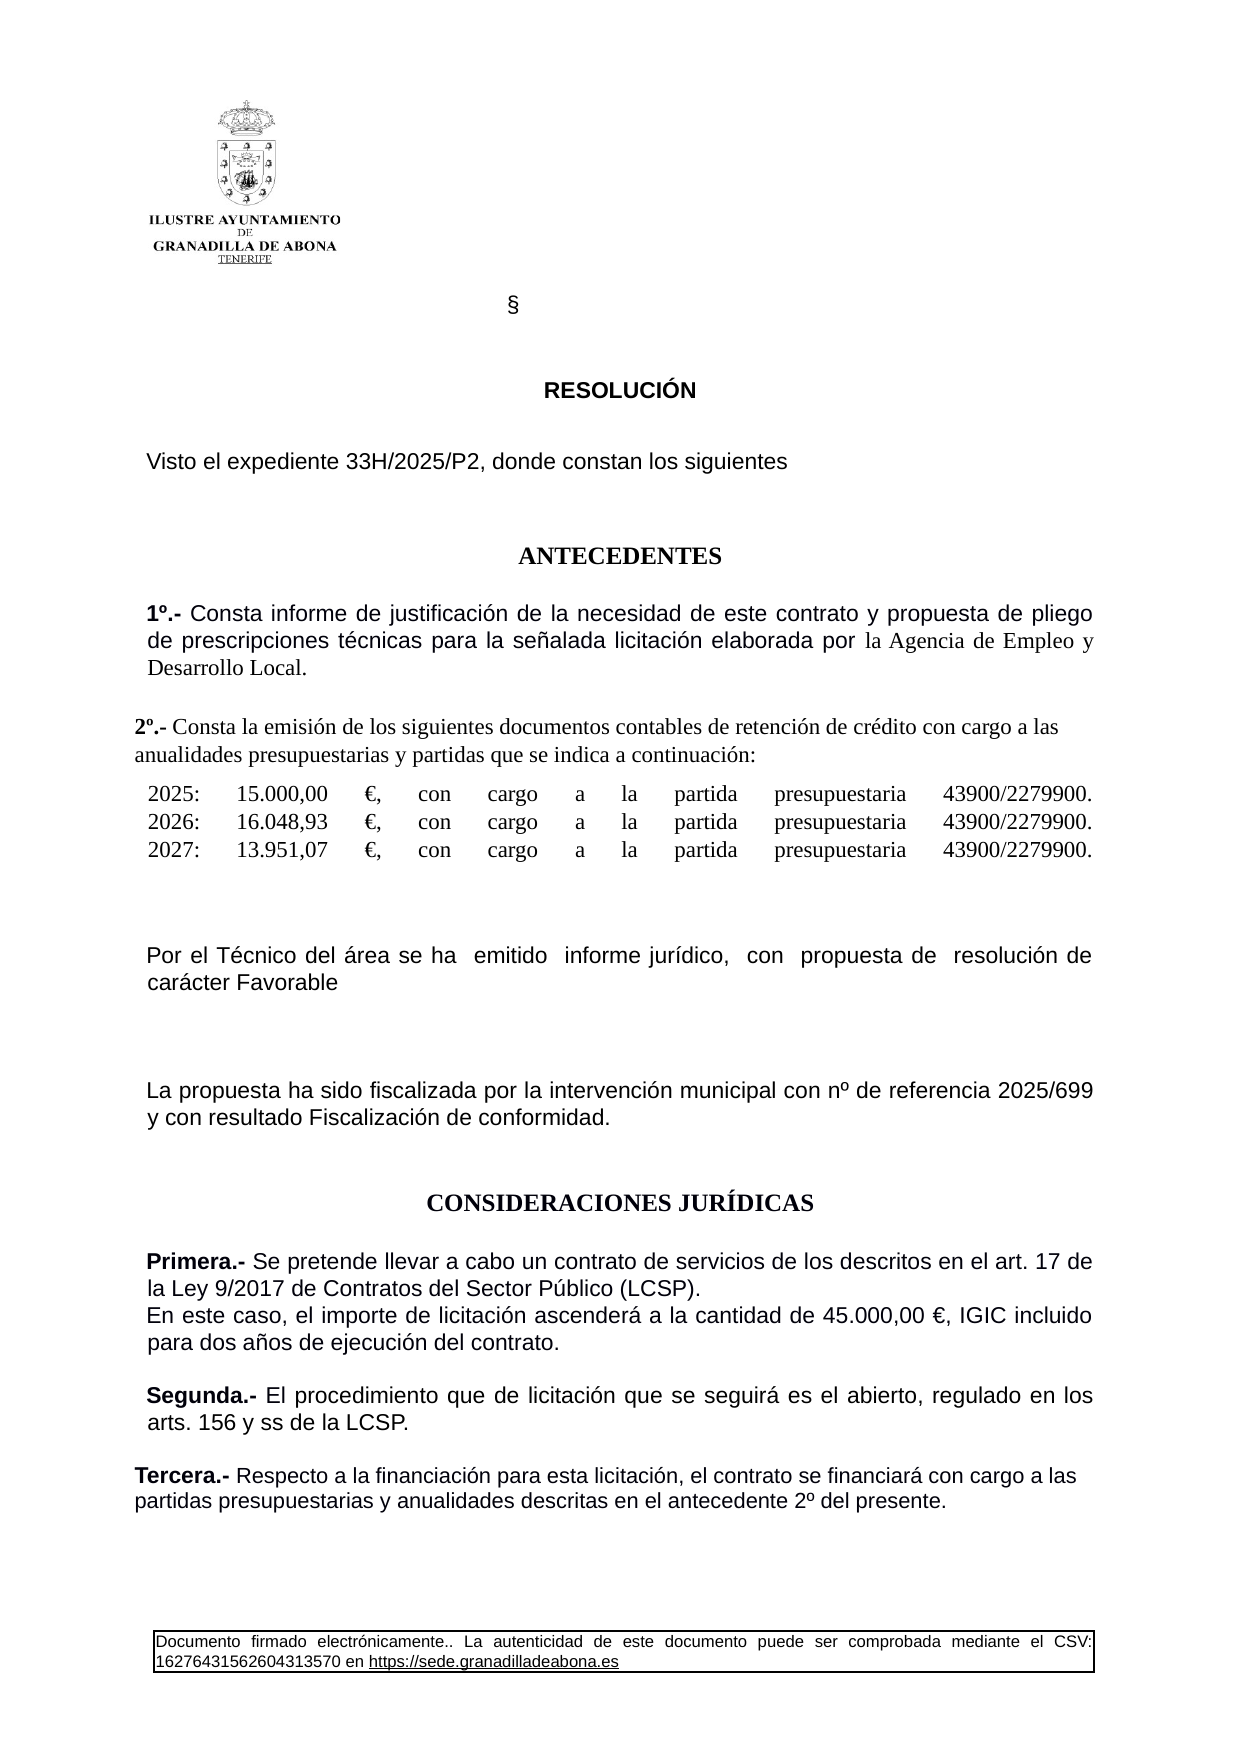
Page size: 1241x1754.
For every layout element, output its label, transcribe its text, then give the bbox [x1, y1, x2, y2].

table_header 15.000,00 [236, 780, 364, 808]
table_cell con [418, 836, 487, 865]
table_cell 2026: [148, 808, 236, 836]
table_cell 2027: [148, 836, 236, 865]
table_cell la [621, 836, 674, 865]
text Visto el expediente 33H/2025/P2, donde constan los siguientes [146, 448, 1094, 474]
subtitle CONSIDERACIONES JURÍDICAS [145, 1188, 1095, 1216]
table_cell a [575, 836, 621, 865]
table_cell a [575, 808, 621, 836]
table_cell 13.951,07 [236, 836, 364, 865]
table_cell €, [364, 808, 418, 836]
table_header con [418, 780, 487, 808]
text En este caso, el importe de licitación ascenderá a la cantidad de 45.000,00 €, IGIC incluido para dos años de ejecución del contrato. [146, 1302, 1094, 1356]
table_header la [621, 780, 674, 808]
table_cell presupuestaria [774, 808, 943, 836]
text La propuesta ha sido fiscalizada por la intervención municipal con nº de referencia 2025/699 y con resultado Fiscalización de conformidad. [146, 1077, 1094, 1130]
table_cell partida [674, 836, 774, 865]
table_cell con [418, 808, 487, 836]
table_cell partida [674, 808, 774, 836]
text Por el Técnico del área se ha emitido informe jurídico, con propuesta de resolución de carácter Favorable [146, 942, 1094, 996]
text RESOLUCIÓN [145, 377, 1095, 403]
table_header a [575, 780, 621, 808]
text 1º.- Consta informe de justificación de la necesidad de este contrato y propuesta de pliego de prescripciones técnicas para la señalada licitación elaborada por la Agencia de Empleo y Desarrollo Local. [146, 600, 1094, 680]
table_cell presupuestaria [774, 836, 943, 865]
table_cell cargo [488, 836, 575, 865]
text 2º.- Consta la emisión de los siguientes documentos contables de retención de crédito con cargo a las anualidades presupuestarias y partidas que se indica a continuación: [134, 713, 1095, 768]
table_header 43900/2279900. [943, 780, 1093, 808]
table_cell 43900/2279900. [943, 808, 1093, 836]
subtitle ANTECEDENTES [145, 541, 1095, 570]
text Primera.- Se pretende llevar a cabo un contrato de servicios de los descritos en el art. 17 de la Ley 9/2017 de Contratos del Sector Público (LCSP). [146, 1248, 1094, 1301]
table_cell la [621, 808, 674, 836]
table_header €, [364, 780, 418, 808]
table_header presupuestaria [774, 780, 943, 808]
table_cell 43900/2279900. [943, 836, 1093, 865]
text Tercera.- Respecto a la financiación para esta licitación, el contrato se financiará con cargo a las partidas presupuestarias y anualidades descritas en el antecedente 2º del presente. [134, 1462, 1095, 1513]
table_cell cargo [488, 808, 575, 836]
text Segunda.- El procedimiento que de licitación que se seguirá es el abierto, regulado en los arts. 156 y ss de la LCSP. [146, 1382, 1094, 1435]
table_cell 16.048,93 [236, 808, 364, 836]
table_header cargo [488, 780, 575, 808]
table_header 2025: [148, 780, 236, 808]
table_header partida [674, 780, 774, 808]
table_cell €, [364, 836, 418, 865]
text § [507, 291, 1094, 318]
